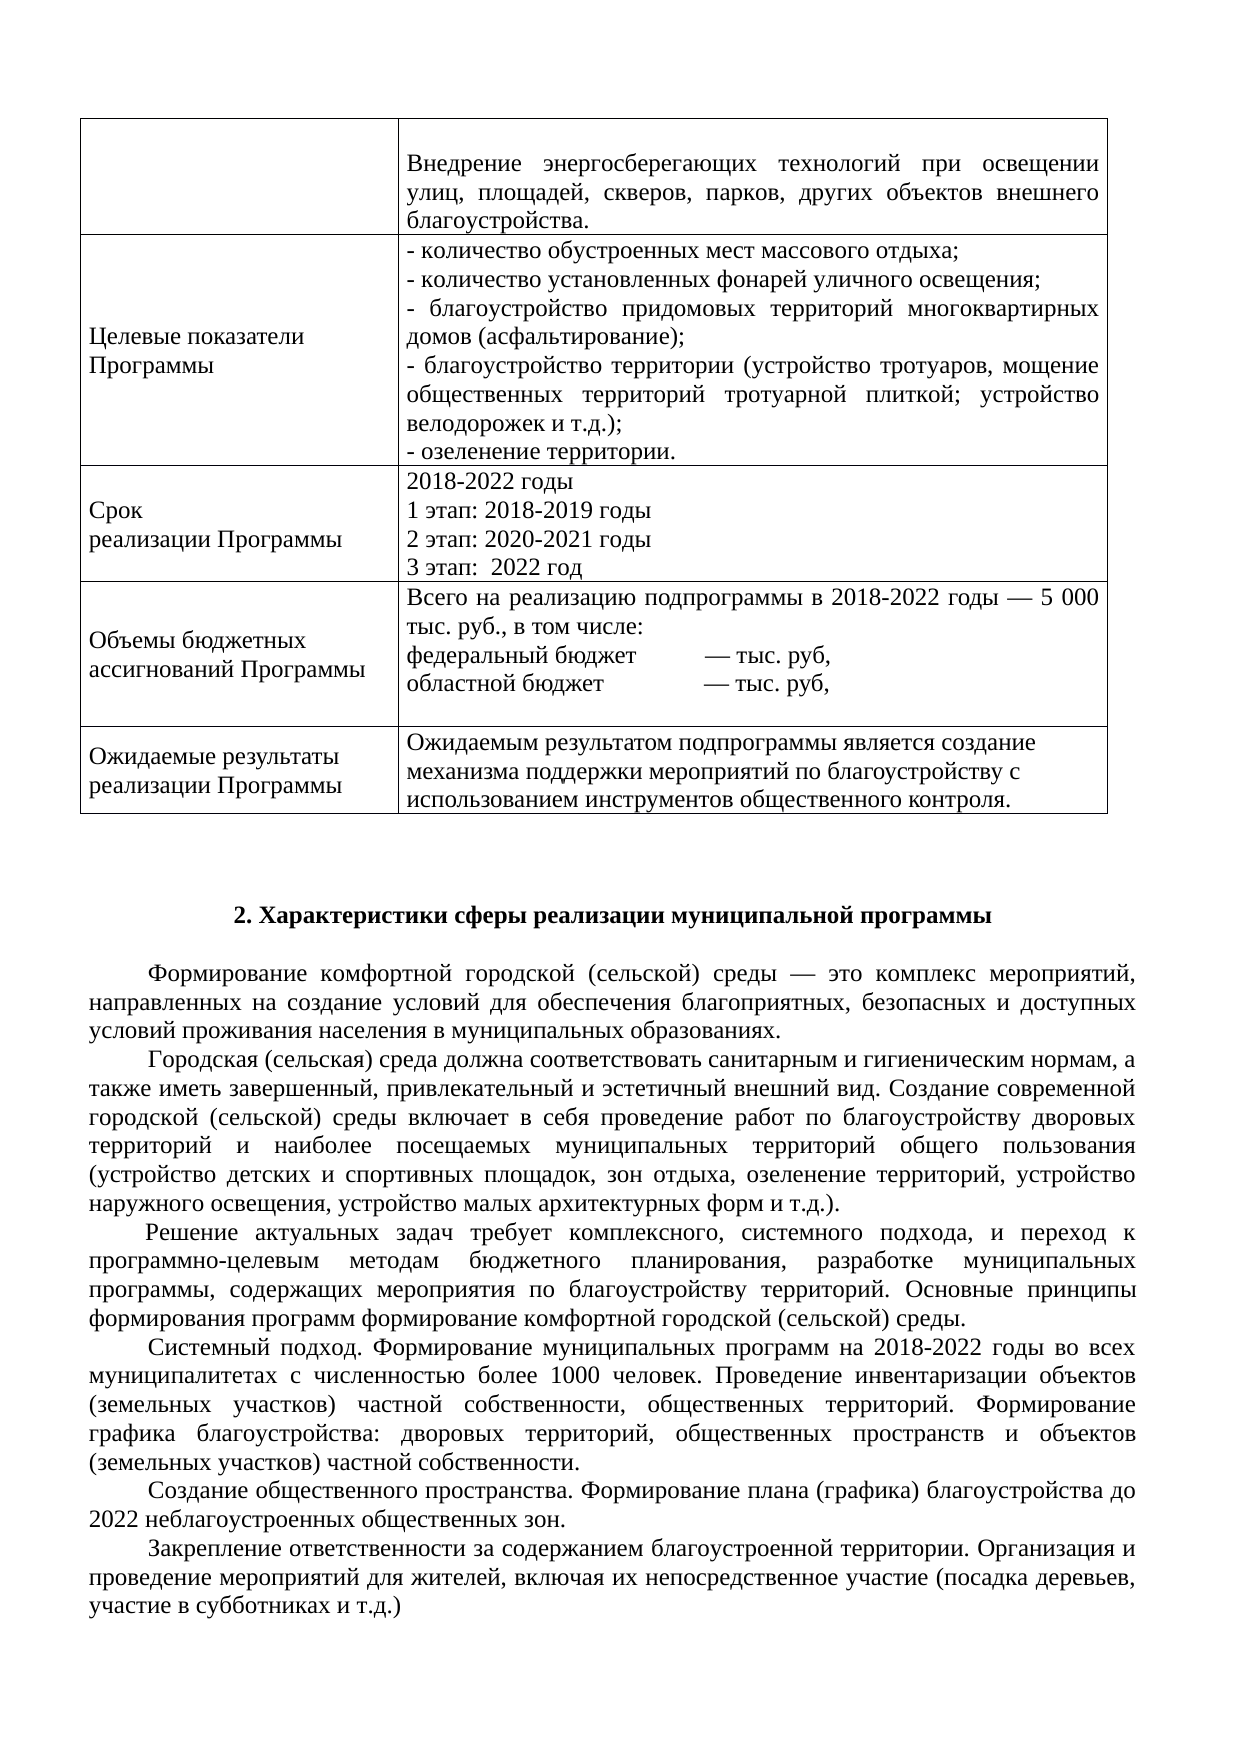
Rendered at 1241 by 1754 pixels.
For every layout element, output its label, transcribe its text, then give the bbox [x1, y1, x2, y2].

table_cell Ожидаемые результаты реализации Программы [81, 727, 398, 813]
table_cell - количество обустроенных мест массового отдыха; - количество установленных фонарей уличного освещения; - благоустройство придомовых территорий многоквартирных домов (асфальтирование); - благоустройство территории (устройство тротуаров, мощение общественных территорий тротуарной плиткой; устройство велодорожек и т.д.); - озеленение территории. [399, 235, 1107, 465]
table_cell Ожидаемым результатом подпрограммы является создание механизма поддержки мероприятий по благоустройству с использованием инструментов общественного контроля. [399, 727, 1107, 813]
text Системный подход. Формирование муниципальных программ на 2018-2022 годы во всех муниципалитетах с численностью более 1000 человек. Проведение инвентаризации объектов (земельных участков) частной собственности, общественных территорий. Формирование графика благоустройства: дворовых территорий, общественных пространств и объектов (земельных участков) частной собственности. [89, 1332, 1137, 1476]
table_cell Целевые показатели Программы [81, 235, 398, 465]
text Закрепление ответственности за содержанием благоустроенной территории. Организация и проведение мероприятий для жителей, включая их непосредственное участие (посадка деревьев, участие в субботниках и т.д.) [89, 1533, 1137, 1619]
text Городская (сельская) среда должна соответствовать санитарным и гигиеническим нормам, а также иметь завершенный, привлекательный и эстетичный внешний вид. Создание современной городской (сельской) среды включает в себя проведение работ по благоустройству дворовых территорий и наиболее посещаемых муниципальных территорий общего пользования (устройство детских и спортивных площадок, зон отдыха, озеленение территорий, устройство наружного освещения, устройство малых архитектурных форм и т.д.). [89, 1044, 1137, 1217]
table_cell Срок реализации Программы [81, 466, 398, 581]
table_cell Внедрение энергосберегающих технологий при освещении улиц, площадей, скверов, парков, других объектов внешнего благоустройства. [399, 119, 1107, 234]
table_cell Всего на реализацию подпрограммы в 2018-2022 годы — 5 000 тыс. руб., в том числе: федеральный бюджет — тыс. руб, областной бюджет — тыс. руб, [399, 582, 1107, 726]
table_cell Объемы бюджетных ассигнований Программы [81, 582, 398, 726]
text Решение актуальных задач требует комплексного, системного подхода, и переход к программно-целевым методам бюджетного планирования, разработке муниципальных программы, содержащих мероприятия по благоустройству территорий. Основные принципы формирования программ формирование комфортной городской (сельской) среды. [89, 1217, 1137, 1332]
table_cell 2018-2022 годы 1 этап: 2018-2019 годы 2 этап: 2020-2021 годы 3 этап: 2022 год [399, 466, 1107, 581]
text Формирование комфортной городской (сельской) среды — это комплекс мероприятий, направленных на создание условий для обеспечения благоприятных, безопасных и доступных условий проживания населения в муниципальных образованиях. [89, 958, 1137, 1044]
table_cell [81, 119, 398, 234]
text Создание общественного пространства. Формирование плана (графика) благоустройства до 2022 неблагоустроенных общественных зон. [89, 1476, 1137, 1533]
text 2. Характеристики сферы реализации муниципальной программы [89, 901, 1137, 929]
